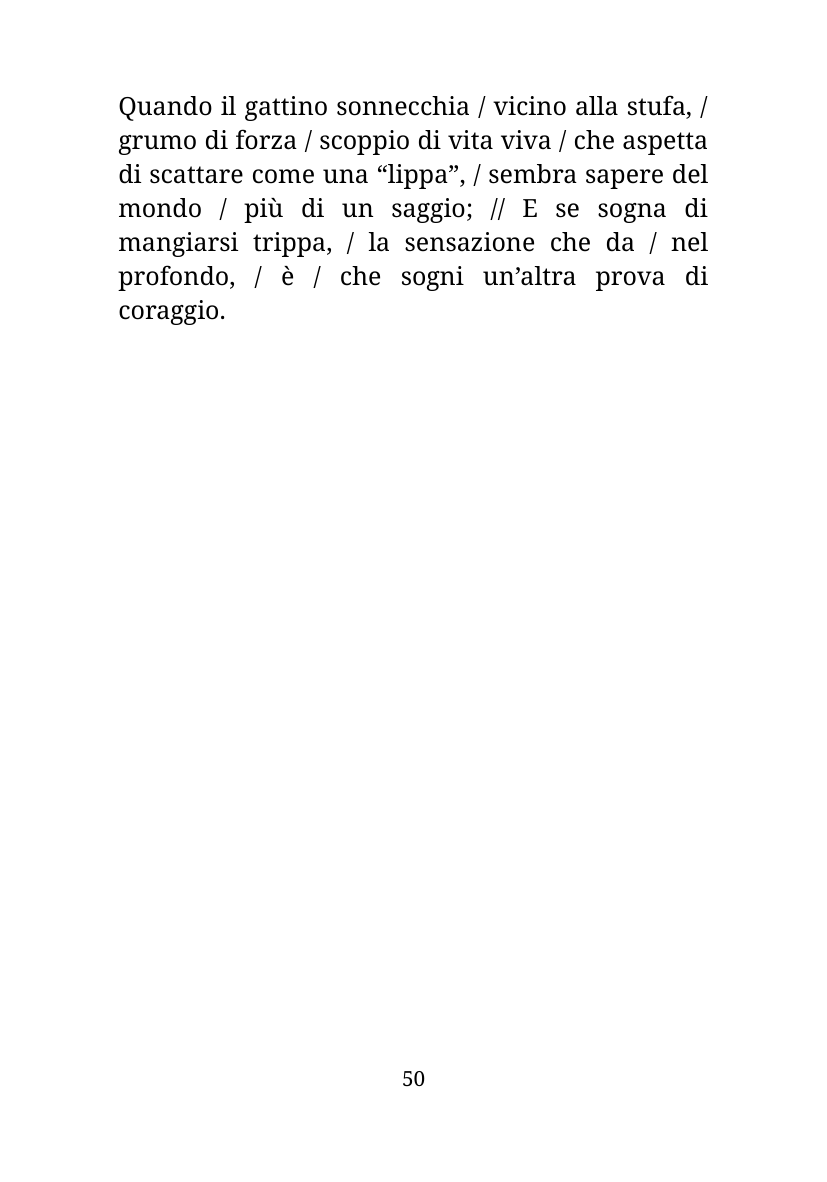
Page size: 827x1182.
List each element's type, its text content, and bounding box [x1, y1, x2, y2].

text Quando il gattino sonnecchia / vicino alla stufa, / grumo di forza / scoppio di vita viva / che aspetta di scattare come una “lippa”, / sembra sapere del mondo / più di un saggio; // E se sogna di mangiarsi trippa, / la sensazione che da / nel profondo, / è / che sogni un’altra prova di coraggio. [118, 88, 709, 327]
